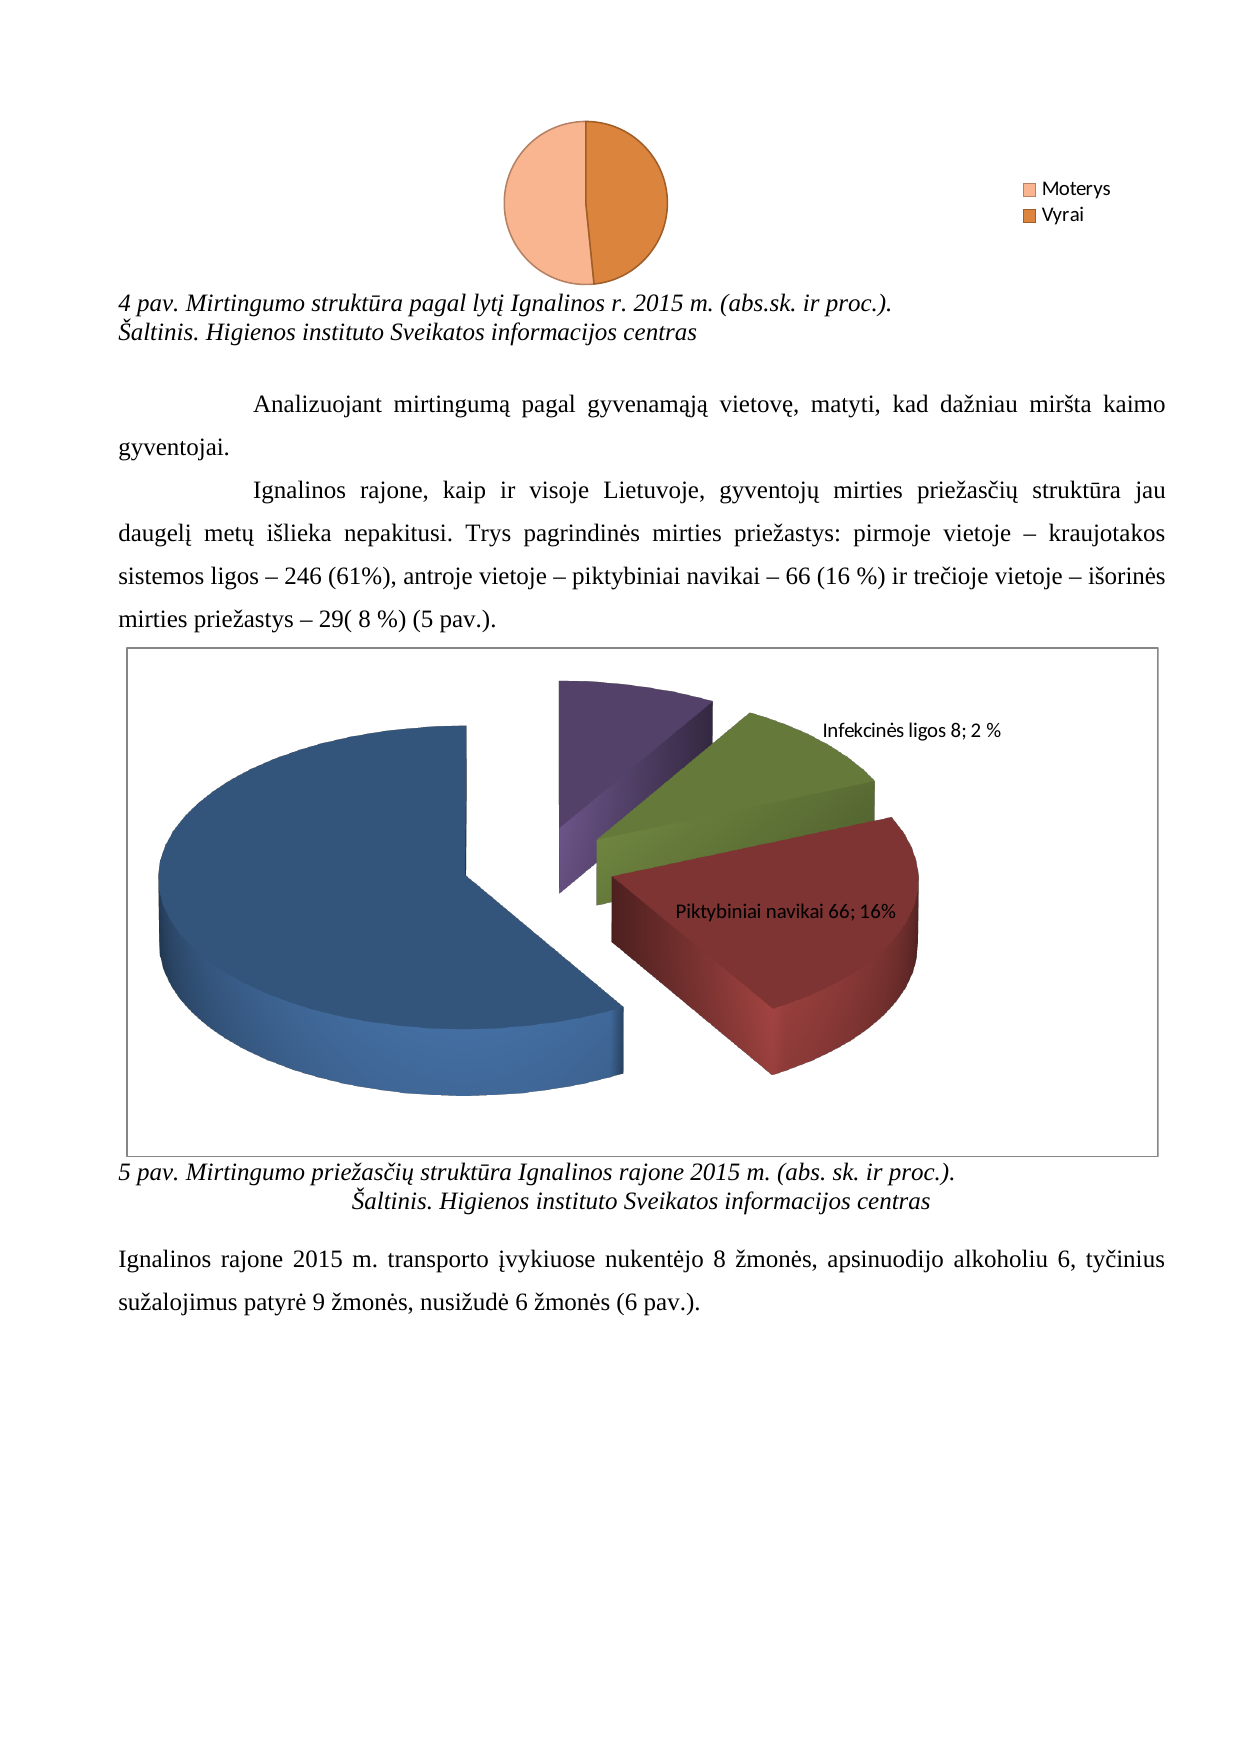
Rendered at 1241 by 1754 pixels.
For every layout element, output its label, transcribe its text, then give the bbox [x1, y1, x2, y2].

text Ignalinos rajone, kaip ir visoje Lietuvoje, gyventojų mirties priežasčių struktūra jau daugelį metų išlieka nepakitusi. Trys pagrindinės mirties priežastys: pirmoje vietoje – kraujotakos sistemos ligos – 246 (61%), antroje vietoje – piktybiniai navikai – 66 (16 %) ir trečioje vietoje – išorinės mirties priežastys – 29( 8 %) (5 pav.). [118, 475, 1167, 633]
text 5 pav. Mirtingumo priežasčių struktūra Ignalinos rajone 2015 m. (abs. sk. ir proc.). [118, 1157, 1167, 1186]
text Analizuojant mirtingumą pagal gyvenamąją vietovę, matyti, kad dažniau miršta kaimo gyventojai. [118, 389, 1167, 461]
text Ignalinos rajone 2015 m. transporto įvykiuose nukentėjo 8 žmonės, apsinuodijo alkoholiu 6, tyčinius sužalojimus patyrė 9 žmonės, nusižudė 6 žmonės (6 pav.). [118, 1244, 1167, 1316]
text Šaltinis. Higienos instituto Sveikatos informacijos centras [118, 1186, 1167, 1215]
text 4 pav. Mirtingumo struktūra pagal lytį Ignalinos r. 2015 m. (abs.sk. ir proc.). [118, 288, 1167, 317]
text Šaltinis. Higienos instituto Sveikatos informacijos centras [118, 317, 1167, 346]
